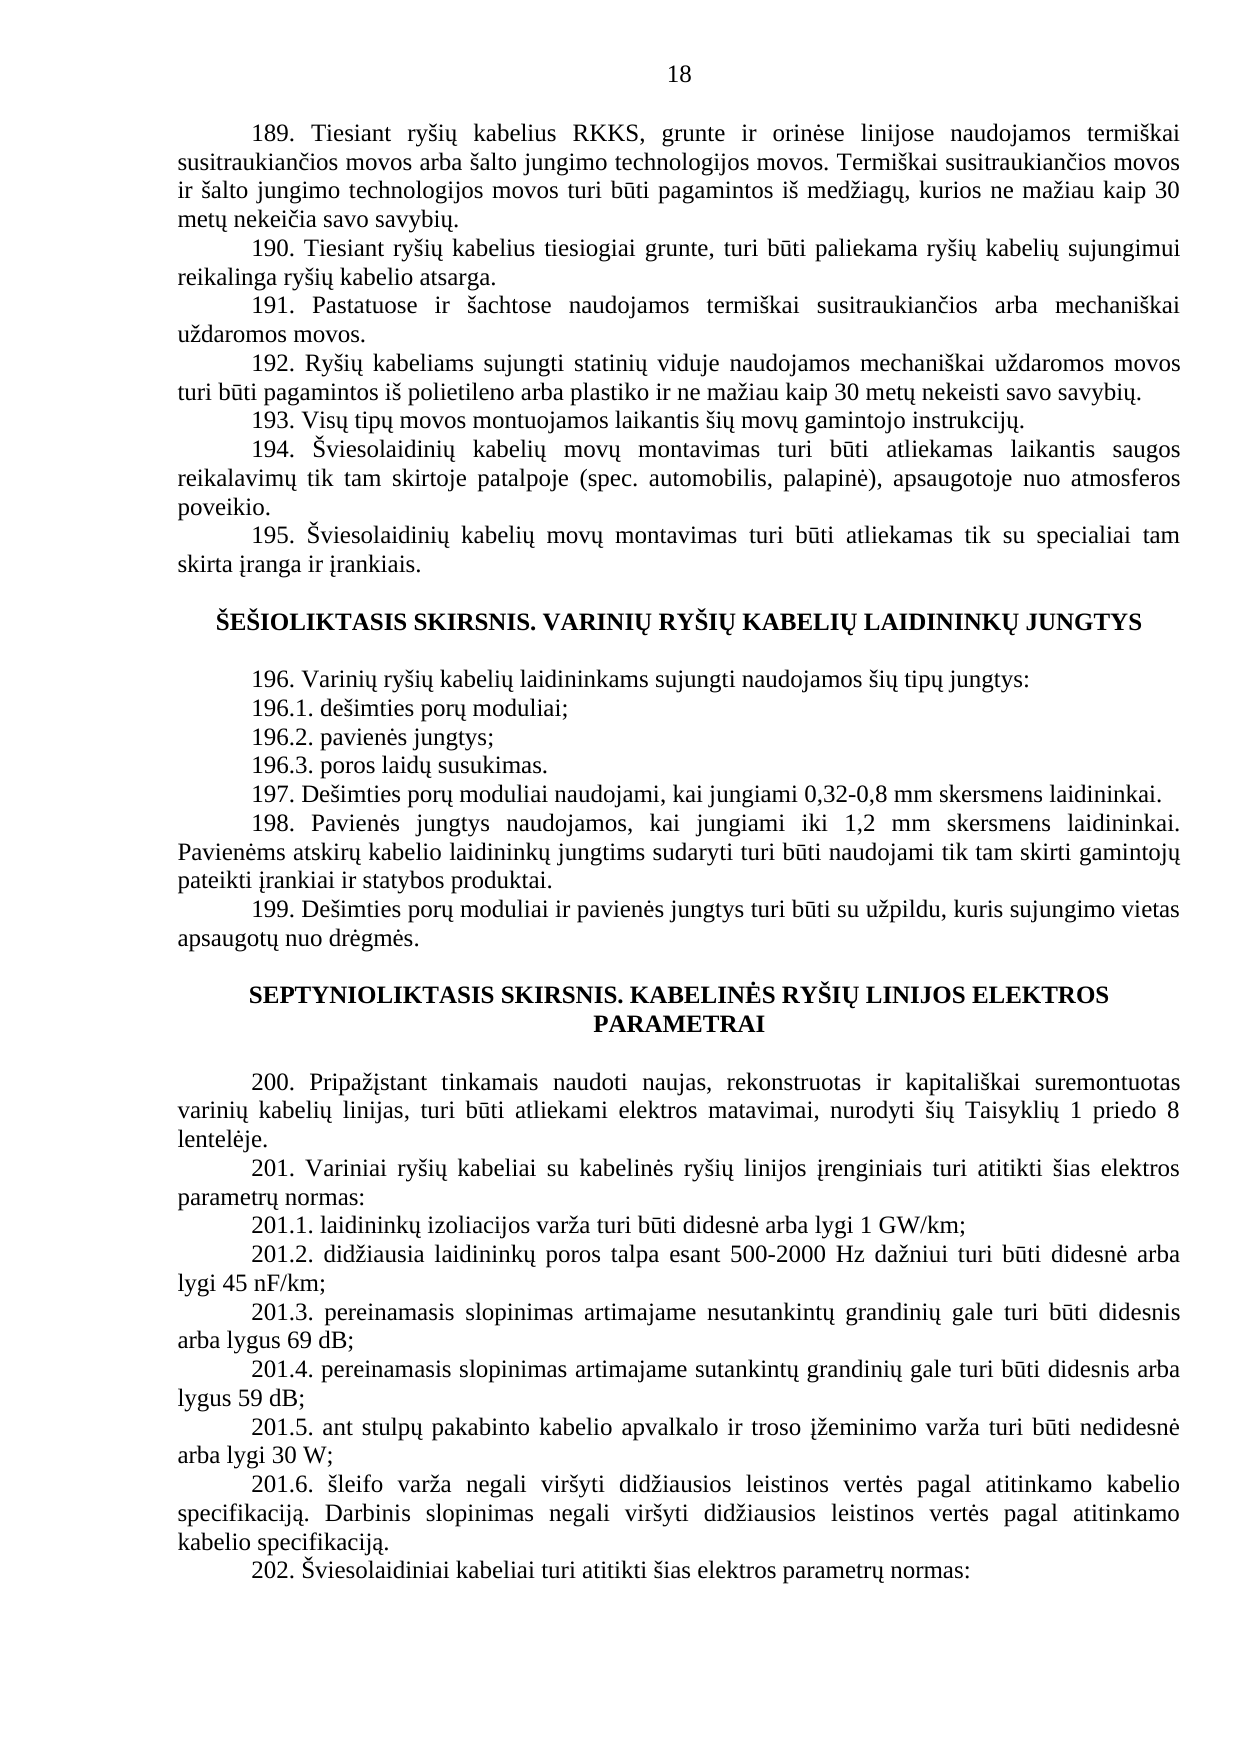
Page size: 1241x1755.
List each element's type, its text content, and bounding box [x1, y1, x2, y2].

text 198. Pavienės jungtys naudojamos, kai jungiami iki 1,2 mm skersmens laidininkai. Pavienėms atskirų kabelio laidininkų jungtims sudaryti turi būti naudojami tik tam skirti gamintojų pateikti įrankiai ir statybos produktai. [177, 808, 1181, 894]
text 201.2. didžiausia laidininkų poros talpa esant 500-2000 Hz dažniui turi būti didesnė arba lygi 45 nF/km; [177, 1239, 1181, 1297]
text 195. Šviesolaidinių kabelių movų montavimas turi būti atliekamas tik su specialiai tam skirta įranga ir įrankiais. [177, 521, 1181, 578]
text 202. Šviesolaidiniai kabeliai turi atitikti šias elektros parametrų normas: [177, 1556, 1181, 1584]
text SEPTYNIOLIKTASIS SKIRSNIS. KABELINĖS RYŠIŲ LINIJOS ELEKTROS PARAMETRAI [177, 981, 1181, 1038]
text 194. Šviesolaidinių kabelių movų montavimas turi būti atliekamas laikantis saugos reikalavimų tik tam skirtoje patalpoje (spec. automobilis, palapinė), apsaugotoje nuo atmosferos poveikio. [177, 434, 1181, 521]
text 196.2. pavienės jungtys; [177, 722, 1181, 751]
text 196.1. dešimties porų moduliai; [177, 693, 1181, 722]
text 201.1. laidininkų izoliacijos varža turi būti didesnė arba lygi 1 GW/km; [177, 1211, 1181, 1239]
text ŠEŠIOLIKTASIS SKIRSNIS. VARINIŲ RYŠIŲ KABELIŲ LAIDININKŲ JUNGTYS [177, 607, 1181, 636]
text 190. Tiesiant ryšių kabelius tiesiogiai grunte, turi būti paliekama ryšių kabelių sujungimui reikalinga ryšių kabelio atsarga. [177, 233, 1181, 291]
text 200. Pripažįstant tinkamais naudoti naujas, rekonstruotas ir kapitališkai suremontuotas varinių kabelių linijas, turi būti atliekami elektros matavimai, nurodyti šių Taisyklių 1 priedo 8 lentelėje. [177, 1067, 1181, 1153]
text 189. Tiesiant ryšių kabelius RKKS, grunte ir orinėse linijose naudojamos termiškai susitraukiančios movos arba šalto jungimo technologijos movos. Termiškai susitraukiančios movos ir šalto jungimo technologijos movos turi būti pagamintos iš medžiagų, kurios ne mažiau kaip 30 metų nekeičia savo savybių. [177, 118, 1181, 233]
text 196.3. poros laidų susukimas. [177, 751, 1181, 779]
text 196. Varinių ryšių kabelių laidininkams sujungti naudojamos šių tipų jungtys: [177, 664, 1181, 693]
text 193. Visų tipų movos montuojamos laikantis šių movų gamintojo instrukcijų. [177, 406, 1181, 434]
text 199. Dešimties porų moduliai ir pavienės jungtys turi būti su užpildu, kuris sujungimo vietas apsaugotų nuo drėgmės. [177, 894, 1181, 952]
text 201.4. pereinamasis slopinimas artimajame sutankintų grandinių gale turi būti didesnis arba lygus 59 dB; [177, 1354, 1181, 1412]
text 201. Variniai ryšių kabeliai su kabelinės ryšių linijos įrenginiais turi atitikti šias elektros parametrų normas: [177, 1153, 1181, 1211]
text 191. Pastatuose ir šachtose naudojamos termiškai susitraukiančios arba mechaniškai uždaromos movos. [177, 291, 1181, 348]
text 201.5. ant stulpų pakabinto kabelio apvalkalo ir troso įžeminimo varža turi būti nedidesnė arba lygi 30 W; [177, 1412, 1181, 1469]
text 201.3. pereinamasis slopinimas artimajame nesutankintų grandinių gale turi būti didesnis arba lygus 69 dB; [177, 1297, 1181, 1354]
text 192. Ryšių kabeliams sujungti statinių viduje naudojamos mechaniškai uždaromos movos turi būti pagamintos iš polietileno arba plastiko ir ne mažiau kaip 30 metų nekeisti savo savybių. [177, 348, 1181, 406]
text 201.6. šleifo varža negali viršyti didžiausios leistinos vertės pagal atitinkamo kabelio specifikaciją. Darbinis slopinimas negali viršyti didžiausios leistinos vertės pagal atitinkamo kabelio specifikaciją. [177, 1469, 1181, 1556]
text 197. Dešimties porų moduliai naudojami, kai jungiami 0,32-0,8 mm skersmens laidininkai. [177, 779, 1181, 808]
